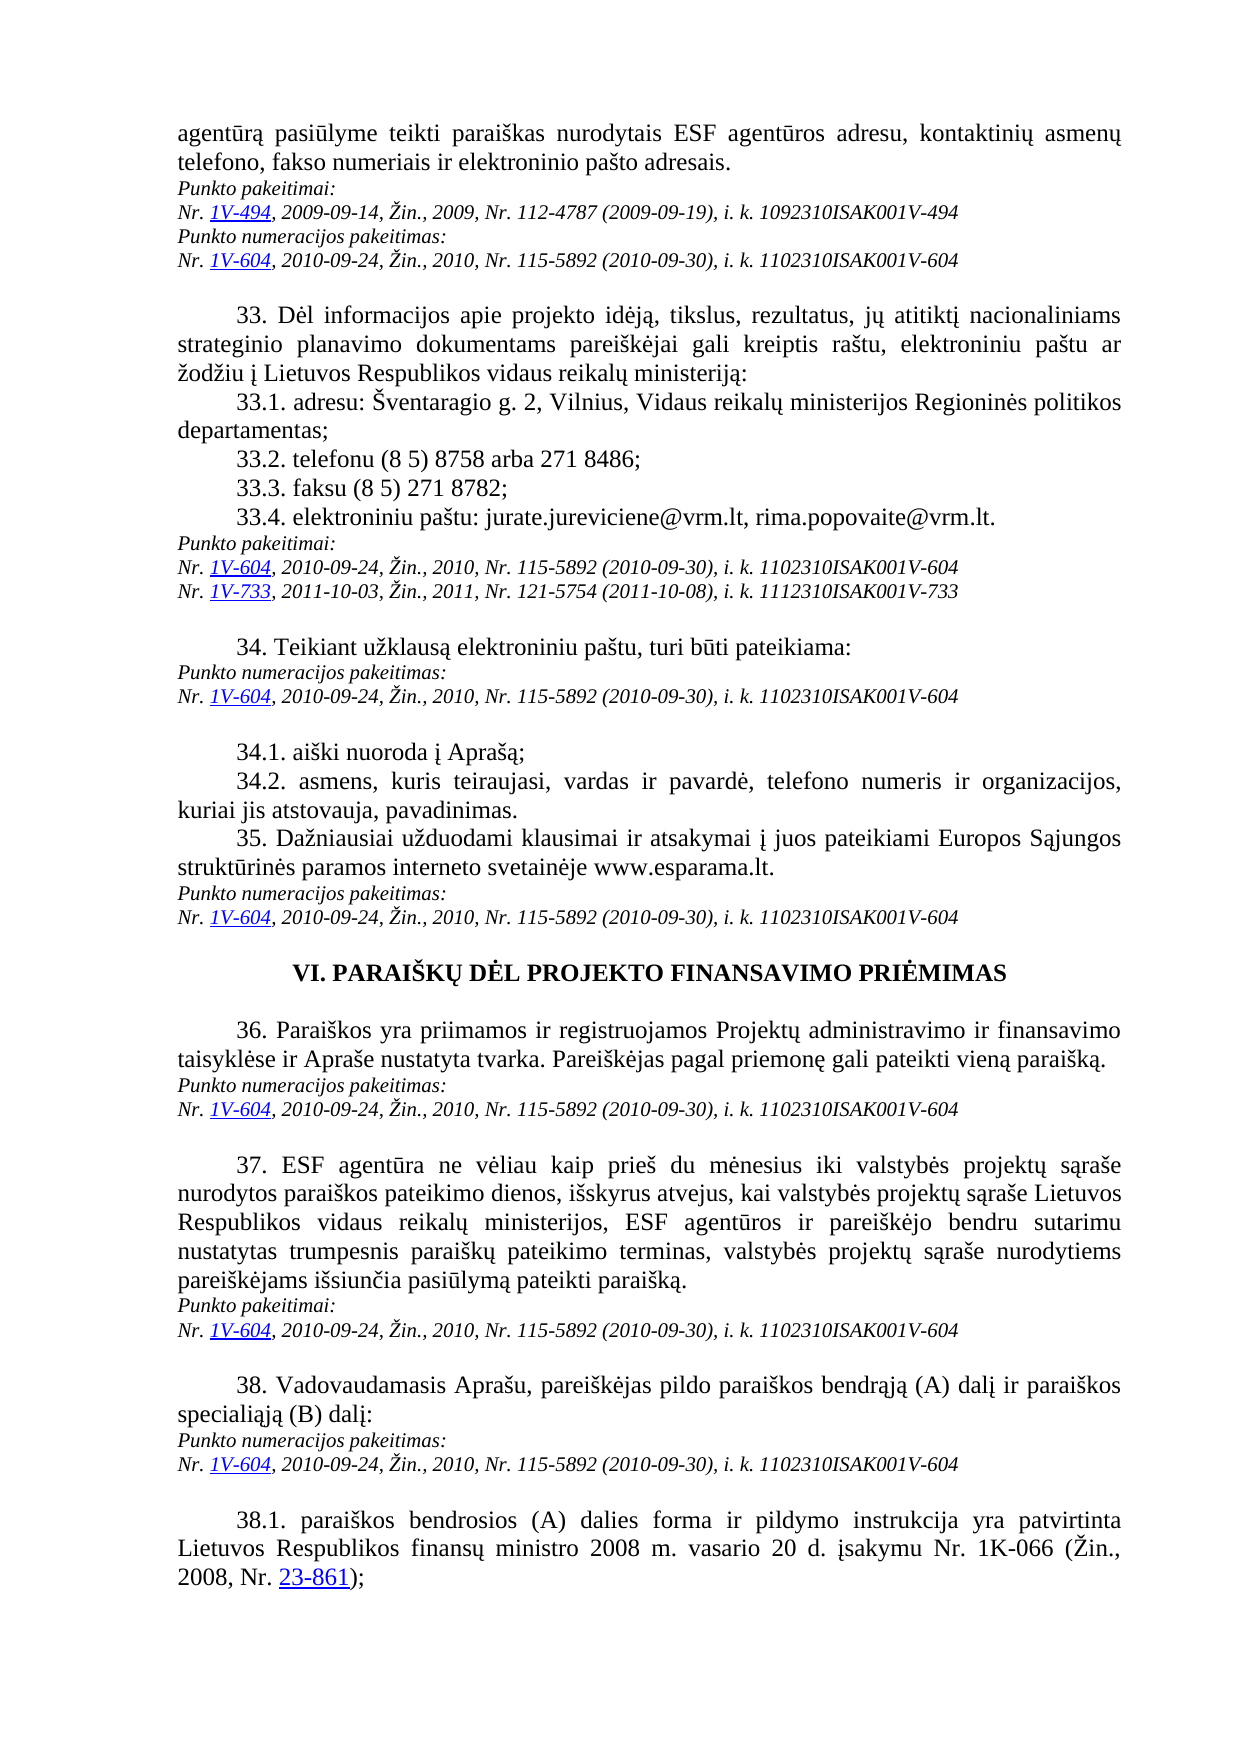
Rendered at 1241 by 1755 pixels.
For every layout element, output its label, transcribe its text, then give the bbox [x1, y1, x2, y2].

text 38. Vadovaudamasis Aprašu, pareiškėjas pildo paraiškos bendrąją (A) dalį ir paraiškos specialiąją (B) dalį: [177, 1370, 1122, 1428]
text Punkto numeracijos pakeitimas: [177, 660, 1122, 684]
text Nr. 1V-604, 2010-09-24, Žin., 2010, Nr. 115-5892 (2010-09-30), i. k. 1102310ISAK001V-604 [177, 684, 1122, 708]
text Punkto numeracijos pakeitimas: [177, 881, 1122, 905]
text Punkto numeracijos pakeitimas: [177, 224, 1122, 248]
text Nr. 1V-604, 2010-09-24, Žin., 2010, Nr. 115-5892 (2010-09-30), i. k. 1102310ISAK001V-604 [177, 555, 1122, 579]
text 36. Paraiškos yra priimamos ir registruojamos Projektų administravimo ir finansavimo taisyklėse ir Apraše nustatyta tvarka. Pareiškėjas pagal priemonę gali pateikti vieną paraišką. [177, 1015, 1122, 1073]
text 34. Teikiant užklausą elektroniniu paštu, turi būti pateikiama: [177, 632, 1122, 660]
text Nr. 1V-604, 2010-09-24, Žin., 2010, Nr. 115-5892 (2010-09-30), i. k. 1102310ISAK001V-604 [177, 1097, 1122, 1121]
text Nr. 1V-494, 2009-09-14, Žin., 2009, Nr. 112-4787 (2009-09-19), i. k. 1092310ISAK001V-494 [177, 200, 1122, 224]
text 33.4. elektroniniu paštu: jurate.jureviciene@vrm.lt, rima.popovaite@vrm.lt. [177, 502, 1122, 531]
text 33. Dėl informacijos apie projekto idėją, tikslus, rezultatus, jų atitiktį nacionaliniams strateginio planavimo dokumentams pareiškėjai gali kreiptis raštu, elektroniniu paštu ar žodžiu į Lietuvos Respublikos vidaus reikalų ministeriją: [177, 301, 1122, 387]
text 34.1. aiški nuoroda į Aprašą; [177, 737, 1122, 766]
text Nr. 1V-604, 2010-09-24, Žin., 2010, Nr. 115-5892 (2010-09-30), i. k. 1102310ISAK001V-604 [177, 1317, 1122, 1342]
text 35. Dažniausiai užduodami klausimai ir atsakymai į juos pateikiami Europos Sąjungos struktūrinės paramos interneto svetainėje www.esparama.lt. [177, 823, 1122, 881]
text 33.2. telefonu (8 5) 8758 arba 271 8486; [177, 444, 1122, 473]
text Punkto numeracijos pakeitimas: [177, 1073, 1122, 1097]
text 38.1. paraiškos bendrosios (A) dalies forma ir pildymo instrukcija yra patvirtinta Lietuvos Respublikos finansų ministro 2008 m. vasario 20 d. įsakymu Nr. 1K-066 (Žin., 2008, Nr. 23-861); [177, 1505, 1122, 1591]
text Punkto numeracijos pakeitimas: [177, 1428, 1122, 1452]
text Nr. 1V-604, 2010-09-24, Žin., 2010, Nr. 115-5892 (2010-09-30), i. k. 1102310ISAK001V-604 [177, 1452, 1122, 1476]
text 33.1. adresu: Šventaragio g. 2, Vilnius, Vidaus reikalų ministerijos Regioninės politikos departamentas; [177, 387, 1122, 444]
text Nr. 1V-604, 2010-09-24, Žin., 2010, Nr. 115-5892 (2010-09-30), i. k. 1102310ISAK001V-604 [177, 248, 1122, 272]
text Nr. 1V-733, 2011-10-03, Žin., 2011, Nr. 121-5754 (2011-10-08), i. k. 1112310ISAK001V-733 [177, 579, 1122, 603]
text VI. PARAIŠKŲ DĖL PROJEKTO FINANSAVIMO PRIĖMIMAS [177, 958, 1122, 987]
text 37. ESF agentūra ne vėliau kaip prieš du mėnesius iki valstybės projektų sąraše nurodytos paraiškos pateikimo dienos, išskyrus atvejus, kai valstybės projektų sąraše Lietuvos Respublikos vidaus reikalų ministerijos, ESF agentūros ir pareiškėjo bendru sutarimu nustatytas trumpesnis paraiškų pateikimo terminas, valstybės projektų sąraše nurodytiems pareiškėjams išsiunčia pasiūlymą pateikti paraišką. [177, 1150, 1122, 1293]
text 33.3. faksu (8 5) 271 8782; [177, 473, 1122, 502]
text Punkto pakeitimai: [177, 531, 1122, 555]
text Punkto pakeitimai: [177, 176, 1122, 200]
text agentūrą pasiūlyme teikti paraiškas nurodytais ESF agentūros adresu, kontaktinių asmenų telefono, fakso numeriais ir elektroninio pašto adresais. [177, 118, 1122, 176]
text 34.2. asmens, kuris teiraujasi, vardas ir pavardė, telefono numeris ir organizacijos, kuriai jis atstovauja, pavadinimas. [177, 766, 1122, 823]
text Nr. 1V-604, 2010-09-24, Žin., 2010, Nr. 115-5892 (2010-09-30), i. k. 1102310ISAK001V-604 [177, 905, 1122, 929]
text Punkto pakeitimai: [177, 1293, 1122, 1317]
